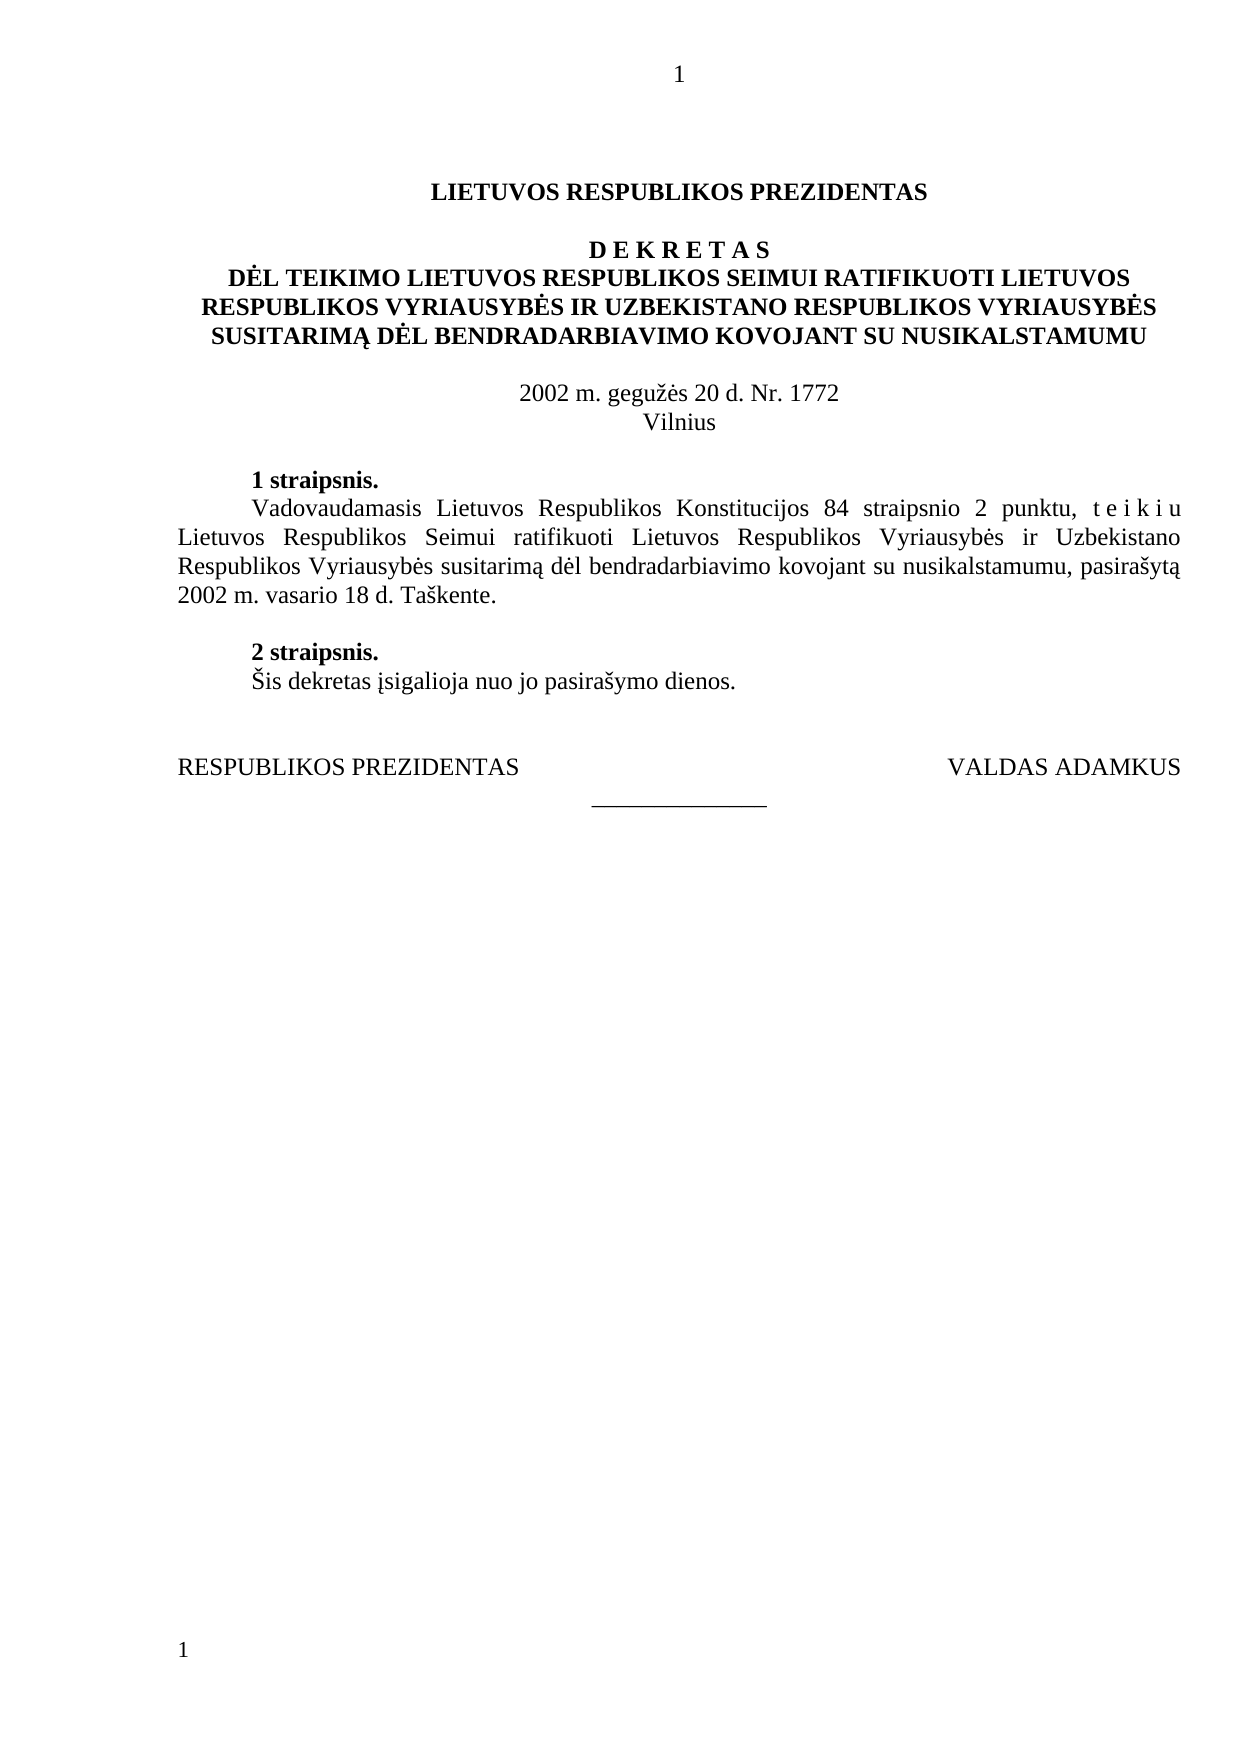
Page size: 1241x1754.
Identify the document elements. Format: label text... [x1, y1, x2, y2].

text LIETUVOS RESPUBLIKOS PREZIDENTAS [177, 177, 1181, 206]
text ______________ [177, 781, 1181, 810]
text D E K R E T A S [177, 235, 1181, 263]
text RESPUBLIKOS PREZIDENTAS VALDAS ADAMKUS [177, 752, 1181, 781]
text 2 straipsnis. [177, 637, 1181, 666]
text DĖL TEIKIMO LIETUVOS RESPUBLIKOS SEIMUI RATIFIKUOTI LIETUVOS RESPUBLIKOS VYRIAUSYBĖS IR UZBEKISTANO RESPUBLIKOS VYRIAUSYBĖS SUSITARIMĄ DĖL BENDRADARBIAVIMO KOVOJANT SU NUSIKALSTAMUMU [177, 263, 1181, 350]
text 1 straipsnis. [177, 465, 1181, 493]
text Vilnius [177, 407, 1181, 436]
text Vadovaudamasis Lietuvos Respublikos Konstitucijos 84 straipsnio 2 punktu, teikiu Lietuvos Respublikos Seimui ratifikuoti Lietuvos Respublikos Vyriausybės ir Uzbekistano Respublikos Vyriausybės susitarimą dėl bendradarbiavimo kovojant su nusikalstamumu, pasirašytą 2002 m. vasario 18 d. Taškente. [177, 493, 1181, 608]
text Šis dekretas įsigalioja nuo jo pasirašymo dienos. [177, 666, 1181, 695]
text 2002 m. gegužės 20 d. Nr. 1772 [177, 378, 1181, 407]
